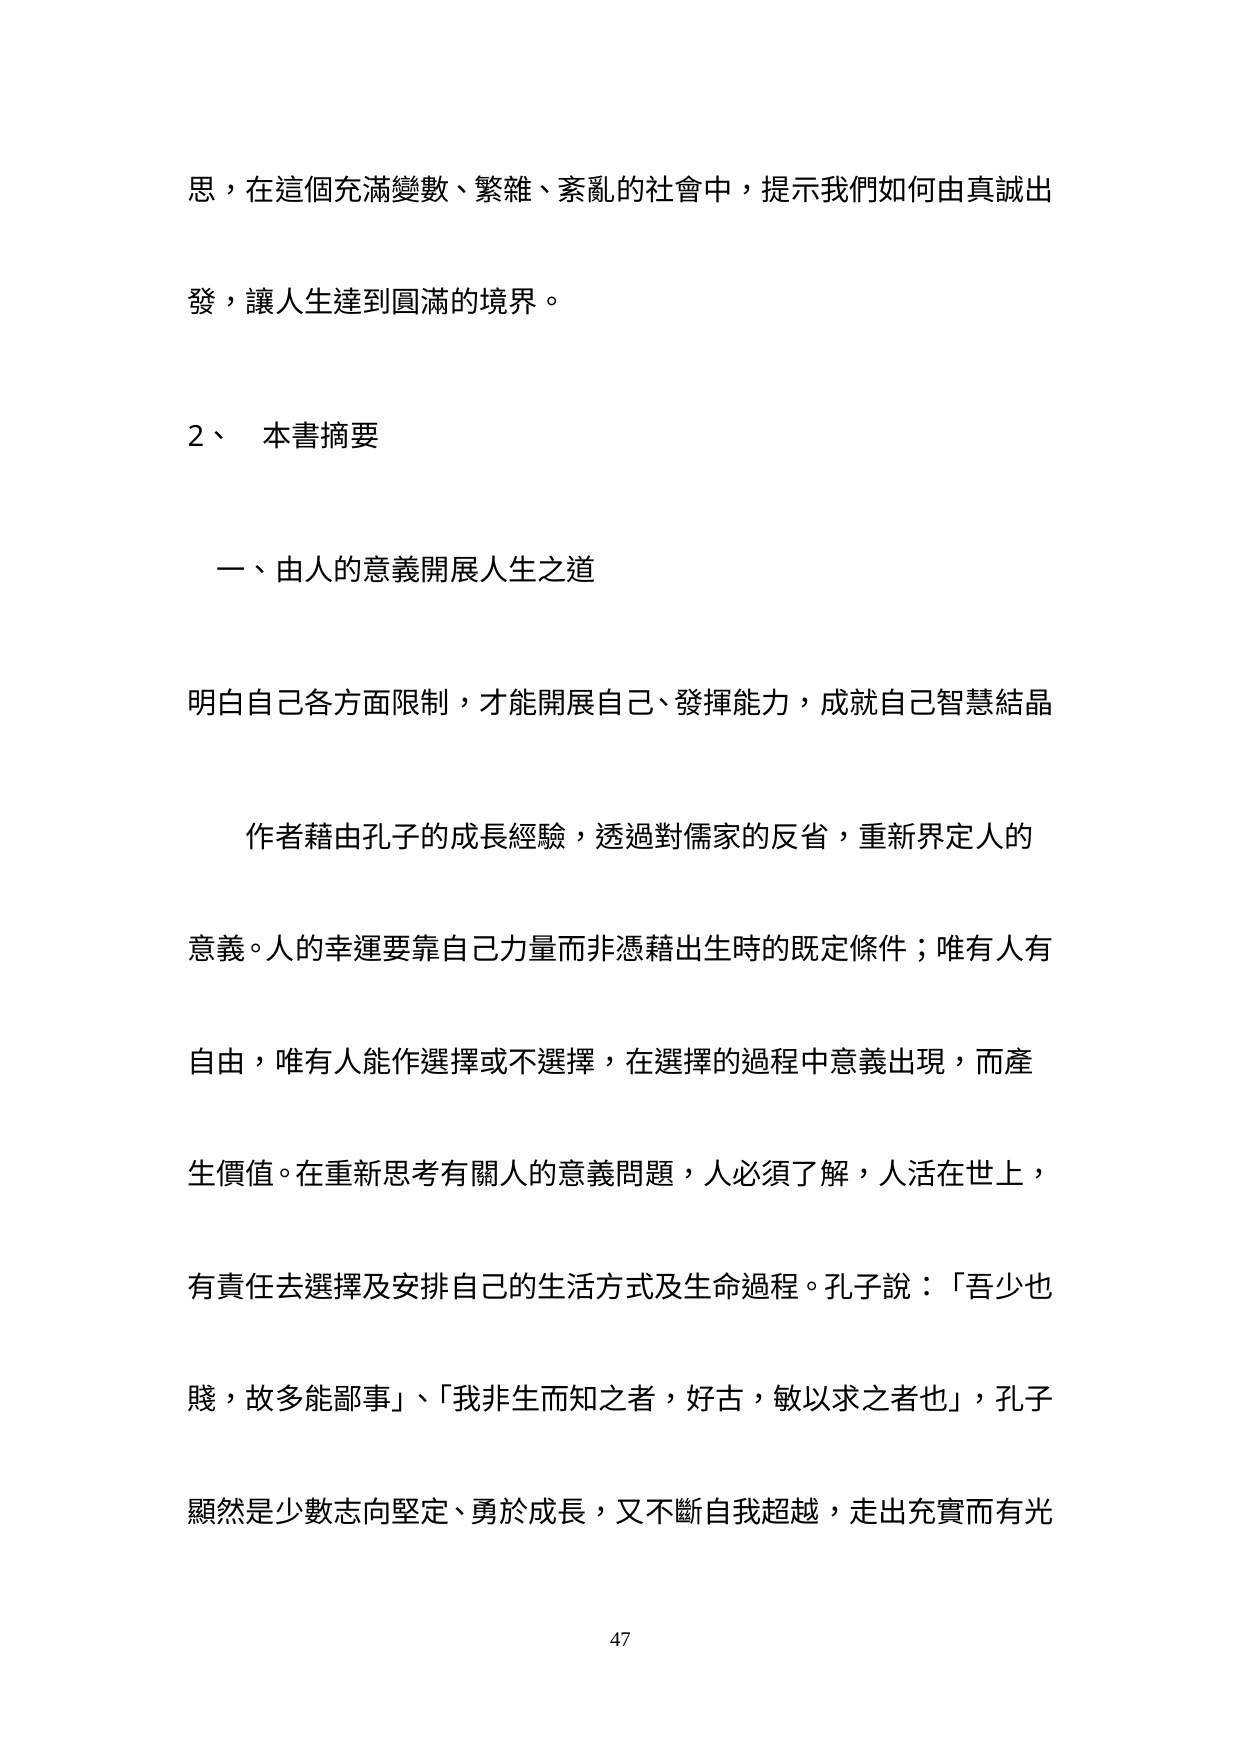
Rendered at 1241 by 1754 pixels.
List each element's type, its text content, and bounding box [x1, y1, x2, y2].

text 一、由人的意義開展人生之道 [187, 530, 1053, 605]
text 作者藉由孔子的成長經驗，透過對儒家的反省，重新界定人的意義。人的幸運要靠自己力量而非憑藉出生時的既定條件；唯有人有自由，唯有人能作選擇或不選擇，在選擇的過程中意義出現，而產生價值。在重新思考有關人的意義問題，人必須了解，人活在世上，有責任去選擇及安排自己的生活方式及生命過程。孔子說：「吾少也賤，故多能鄙事」、「我非生而知之者，好古，敏以求之者也」，孔子顯然是少數志向堅定、勇於成長，又不斷自我超越，走出充實而有光 [187, 797, 1053, 1547]
list 本書摘要 [187, 396, 1053, 471]
text 明白自己各方面限制，才能開展自己、發揮能力，成就自己智慧結晶 [187, 663, 1053, 738]
text 本書作者傅佩榮教授說：「閱讀《論語》，是一件愉快的事，自由沉潛其中，以孔子為師，與孔子為友，更是生平樂事。因為，認識孔子，就是認識一個傳統的開始，就是了解人生何去何從的方向，也就是正確實現人生理想的第一步。」2傅教授在學術研究、寫作、演講等方面皆有卓越成就，作品可說深入淺出，擅長說理，著作甚豐，範圍涵蓋哲學研究與入門、人生哲理、心理勵志等諸多類別。本書即作者以《論語》為基礎，設法在現代生活的「經驗」加以驗證，提供學習孔子的正確態度，以孔子的生活智慧做為引導我們走向人生坦途的最佳指引。孔子的智慧是什麼？就是「真誠」。本書擷取孔子智慧哲思，在這個充滿變數、繁雜、紊亂的社會中，提示我們如何由真誠出發，讓人生達到圓滿的境界。 [187, 150, 1053, 337]
